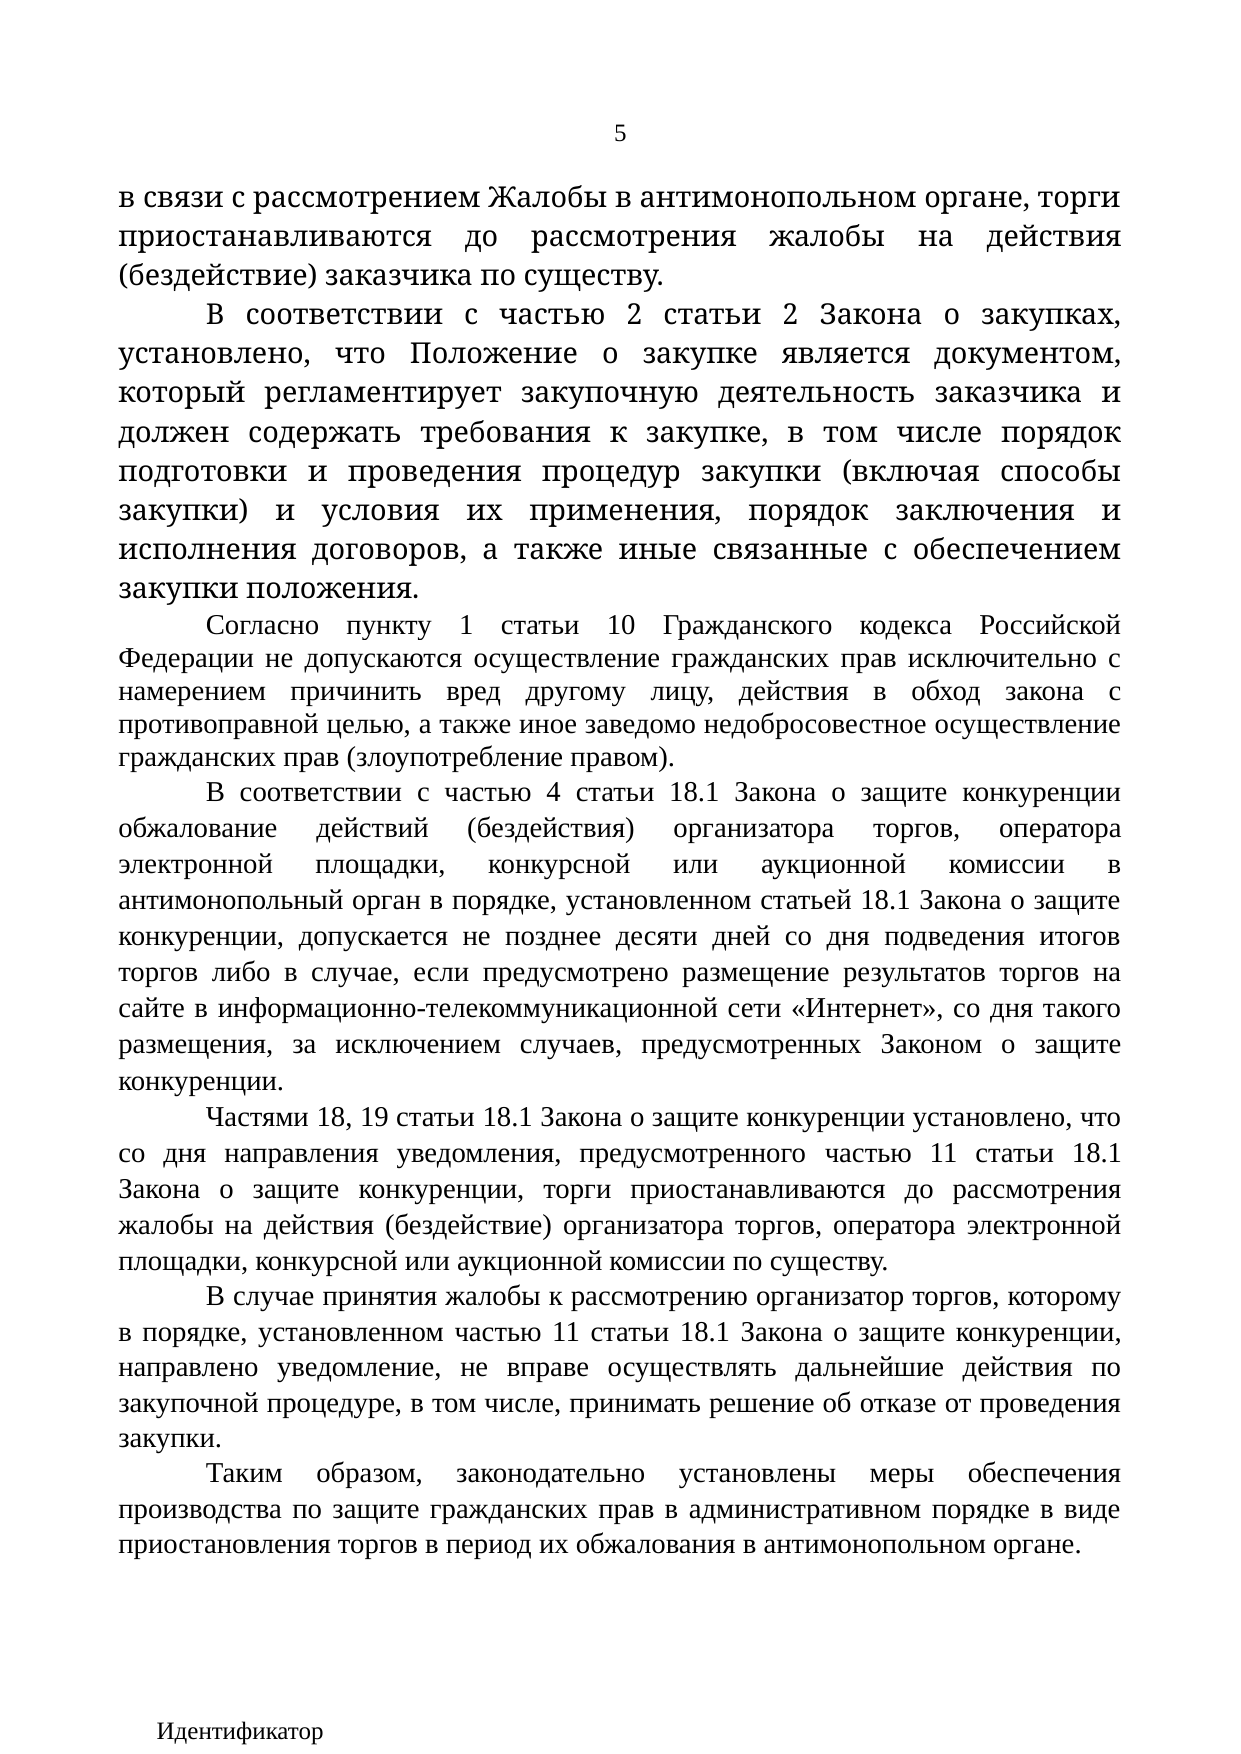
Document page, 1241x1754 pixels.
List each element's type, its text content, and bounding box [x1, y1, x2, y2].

text Таким образом, законодательно установлены меры обеспечения производства по защите гражданских прав в административном порядке в виде приостановления торгов в период их обжалования в антимонопольном органе. [118, 1454, 1122, 1561]
list в связи с рассмотрением Жалобы в антимонопольном органе, торги приостанавливаются до рассмотрения жалобы на действия (бездействие) заказчика по существу. [118, 176, 1122, 294]
text Частями 18, 19 статьи 18.1 Закона о защите конкуренции установлено, что со дня направления уведомления, предусмотренного частью 11 статьи 18.1 Закона о защите конкуренции, торги приостанавливаются до рассмотрения жалобы на действия (бездействие) организатора торгов, оператора электронной площадки, конкурсной или аукционной комиссии по существу. [118, 1097, 1122, 1277]
text Согласно пункту 1 статьи 10 Гражданского кодекса Российской Федерации не допускаются осуществление гражданских прав исключительно с намерением причинить вред другому лицу, действия в обход закона с противоправной целью, а также иное заведомо недобросовестное осуществление гражданских прав (злоупотребление правом). [118, 607, 1122, 773]
text В случае принятия жалобы к рассмотрению организатор торгов, которому в порядке, установленном частью 11 статьи 18.1 Закона о защите конкуренции, направлено уведомление, не вправе осуществлять дальнейшие действия по закупочной процедуре, в том числе, принимать решение об отказе от проведения закупки. [118, 1277, 1122, 1454]
text В соответствии с частью 2 статьи 2 Закона о закупках, установлено, что Положение о закупке является документом, который регламентирует закупочную деятельность заказчика и должен содержать требования к закупке, в том числе порядок подготовки и проведения процедур закупки (включая способы закупки) и условия их применения, порядок заключения и исполнения договоров, а также иные связанные с обеспечением закупки положения. [118, 294, 1122, 607]
text В соответствии с частью 4 статьи 18.1 Закона о защите конкуренции обжалование действий (бездействия) организатора торгов, оператора электронной площадки, конкурсной или аукционной комиссии в антимонопольный орган в порядке, установленном статьей 18.1 Закона о защите конкуренции, допускается не позднее десяти дней со дня подведения итогов торгов либо в случае, если предусмотрено размещение результатов торгов на сайте в информационно-телекоммуникационной сети «Интернет», со дня такого размещения, за исключением случаев, предусмотренных Законом о защите конкуренции. [118, 773, 1122, 1097]
